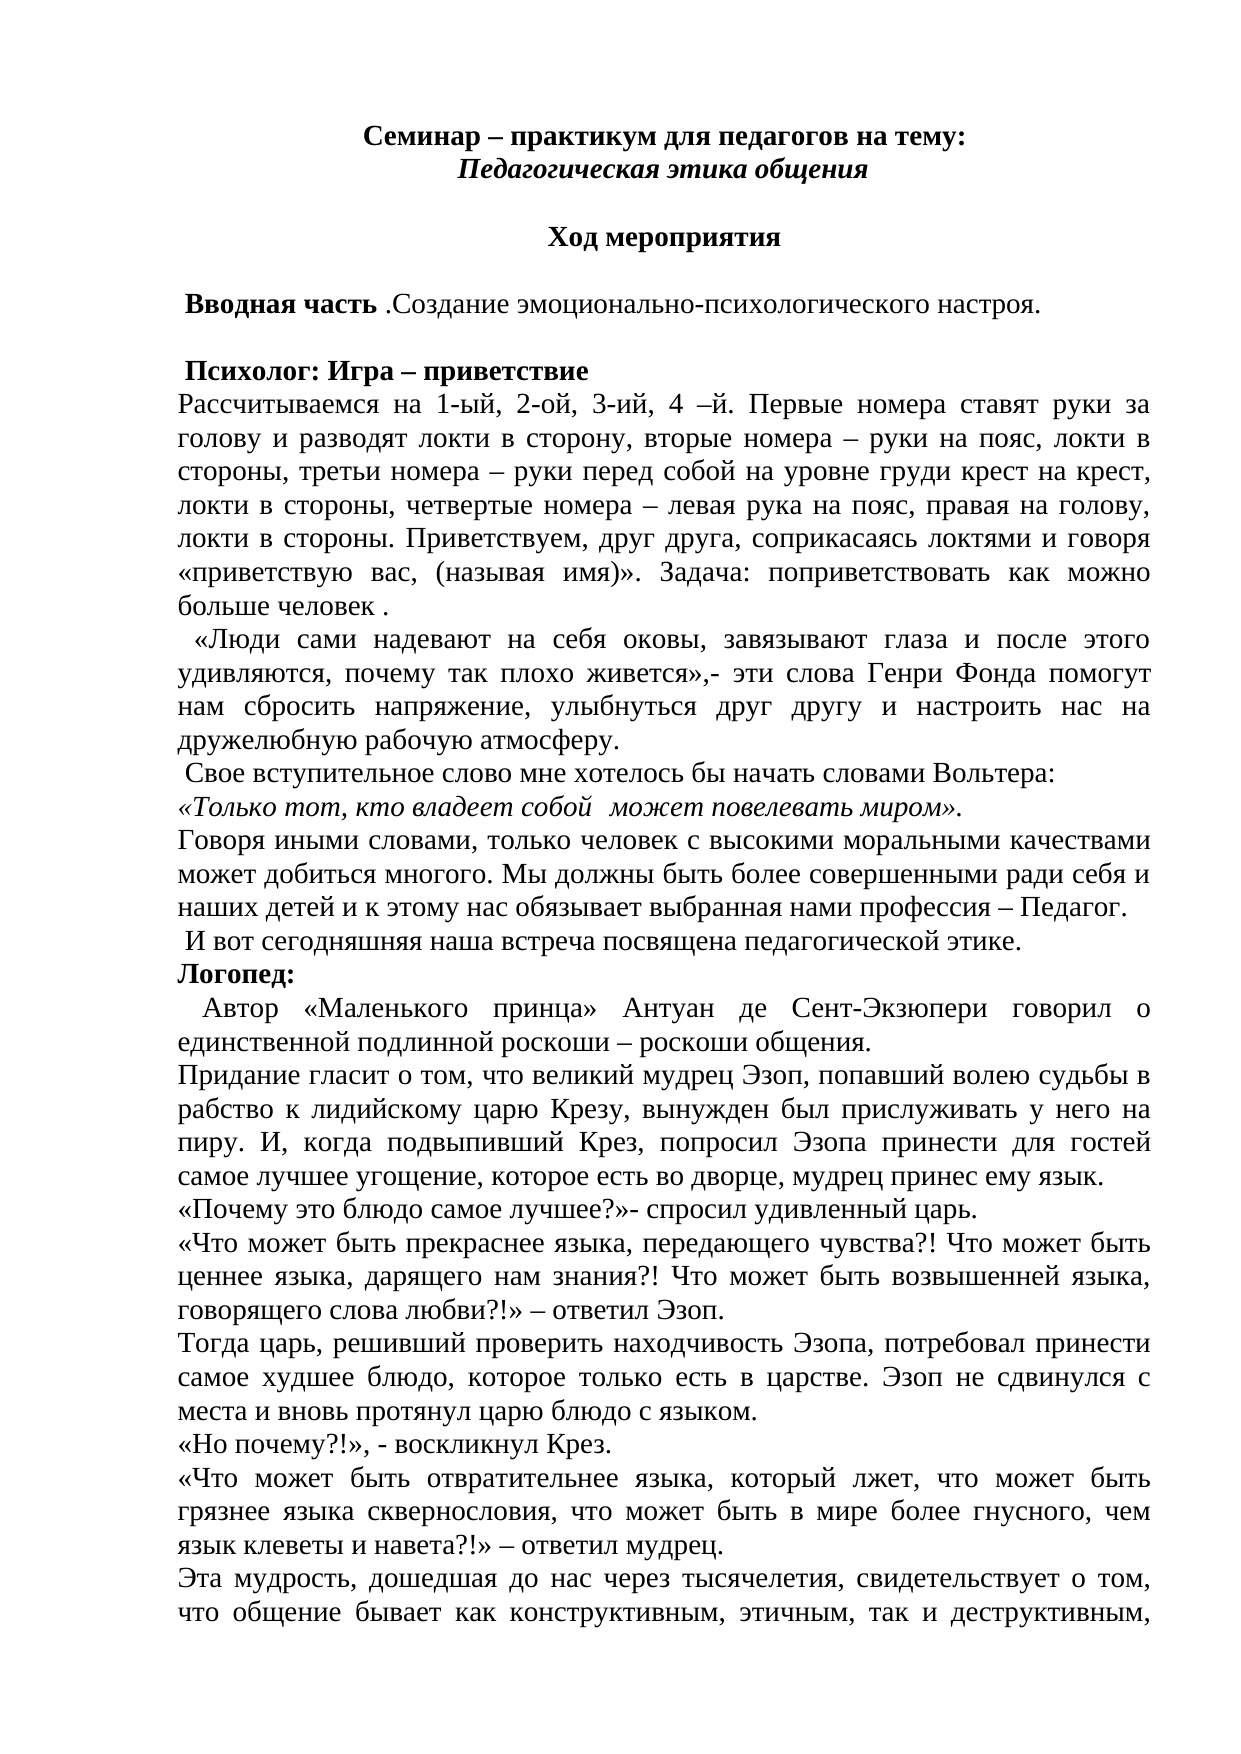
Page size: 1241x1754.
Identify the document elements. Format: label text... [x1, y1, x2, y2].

text Семинар – практикум для педагогов на тему: [177, 118, 1152, 152]
text Придание гласит о том, что великий мудрец Эзоп, попавший волею судьбы в рабство к лидийскому царю Крезу, вынужден был прислуживать у него на пиру. И, когда подвыпивший Крез, попросил Эзопа принести для гостей самое лучшее угощение, которое есть во дворце, мудрец принес ему язык. [177, 1057, 1152, 1191]
text Вводная часть .Создание эмоционально-психологического настроя. [177, 286, 1152, 319]
text Тогда царь, решивший проверить находчивость Эзопа, потребовал принести самое худшее блюдо, которое только есть в царстве. Эзоп не сдвинулся с места и вновь протянул царю блюдо с языком. [177, 1326, 1152, 1426]
text Педагогическая этика общения [177, 152, 1152, 185]
text Рассчитываемся на 1-ый, 2-ой, 3-ий, 4 –й. Первые номера ставят руки за голову и разводят локти в сторону, вторые номера – руки на пояс, локти в стороны, третьи номера – руки перед собой на уровне груди крест на крест, локти в стороны, четвертые номера – левая рука на пояс, правая на голову, локти в стороны. Приветствуем, друг друга, соприкасаясь локтями и говоря «приветствую вас, (называя имя)». Задача: поприветствовать как можно больше человек . [177, 386, 1152, 621]
text «Почему это блюдо самое лучшее?»- спросил удивленный царь. [177, 1191, 1152, 1225]
text Эта мудрость, дошедшая до нас через тысячелетия, свидетельствует о том, что общение бывает как конструктивным, этичным, так и деструктивным, [177, 1560, 1152, 1627]
text Ход мероприятия [177, 219, 1152, 252]
text «Что может быть отвратительнее языка, который лжет, что может быть грязнее языка сквернословия, что может быть в мире более гнусного, чем язык клеветы и навета?!» – ответил мудрец. [177, 1460, 1152, 1560]
text И вот сегодняшняя наша встреча посвящена педагогической этике. [177, 923, 1152, 957]
text «Только тот, кто владеет собой может повелевать миром». [177, 789, 1152, 822]
text Автор «Маленького принца» Антуан де Сент-Экзюпери говорил о единственной подлинной роскоши – роскоши общения. [177, 990, 1152, 1057]
text «Что может быть прекраснее языка, передающего чувства?! Что может быть ценнее языка, дарящего нам знания?! Что может быть возвышенней языка, говорящего слова любви?!» – ответил Эзоп. [177, 1225, 1152, 1326]
text Свое вступительное слово мне хотелось бы начать словами Вольтера: [177, 755, 1152, 789]
text Психолог: Игра – приветствие [177, 353, 1152, 386]
text «Люди сами надевают на себя оковы, завязывают глаза и после этого удивляются, почему так плохо живется»,- эти слова Генри Фонда помогут нам сбросить напряжение, улыбнуться друг другу и настроить нас на дружелюбную рабочую атмосферу. [177, 621, 1152, 755]
text «Но почему?!», - воскликнул Крез. [177, 1426, 1152, 1460]
text Логопед: [177, 957, 1152, 990]
text Говоря иными словами, только человек с высокими моральными качествами может добиться многого. Мы должны быть более совершенными ради себя и наших детей и к этому нас обязывает выбранная нами профессия – Педагог. [177, 822, 1152, 923]
